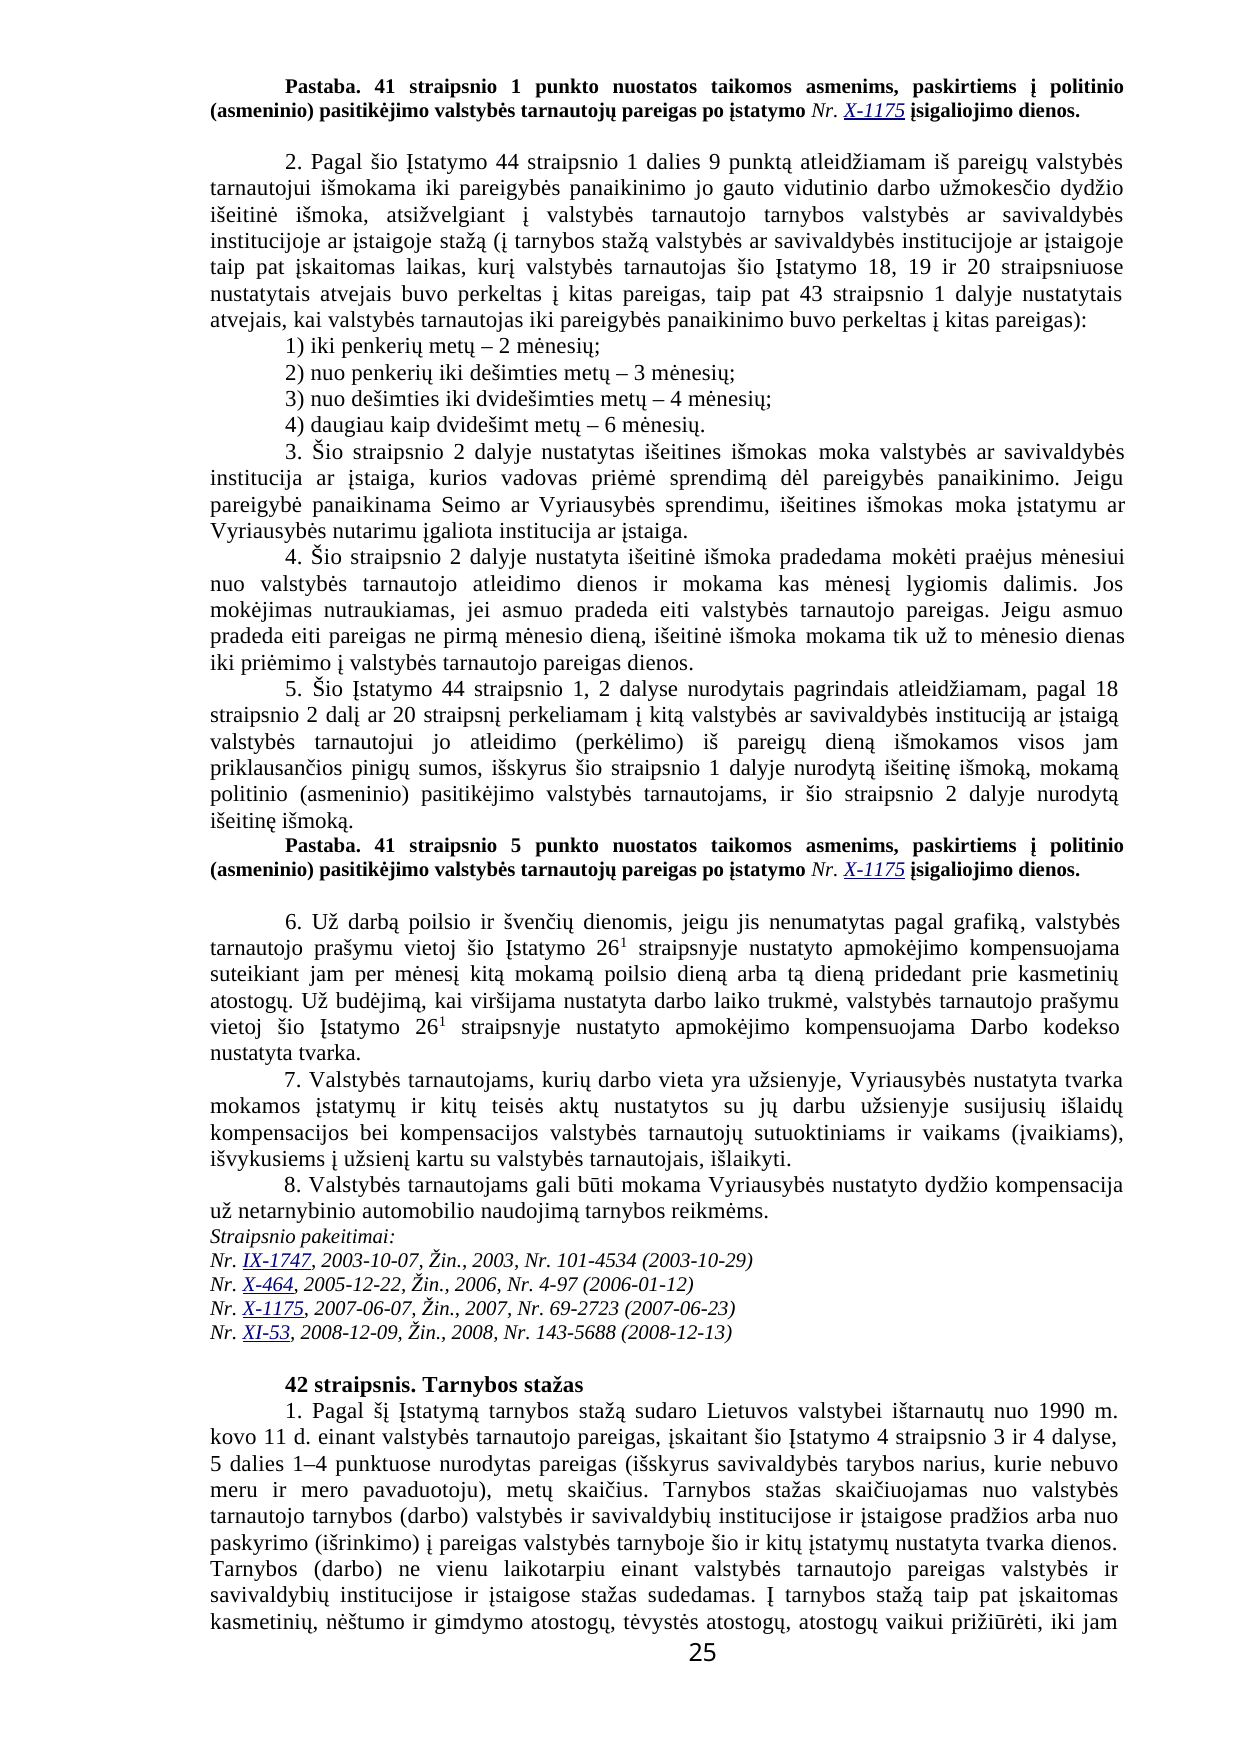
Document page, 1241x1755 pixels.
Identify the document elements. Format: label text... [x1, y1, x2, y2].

text 4. Šio straipsnio 2 dalyje nustatyta išeitinė išmoka pradedama mokėti praėjus mėnesiui nuo valstybės tarnautojo atleidimo dienos ir mokama kas mėnesį lygiomis dalimis. Jos mokėjimas nutraukiamas, jei asmuo pradeda eiti valstybės tarnautojo pareigas. Jeigu asmuo pradeda eiti pareigas ne pirmą mėnesio dieną, išeitinė išmoka mokama tik už to mėnesio dienas iki priėmimo į valstybės tarnautojo pareigas dienos. [210, 543, 1126, 675]
text 5. Šio Įstatymo 44 straipsnio 1, 2 dalyse nurodytais pagrindais atleidžiamam, pagal 18 straipsnio 2 dalį ar 20 straipsnį perkeliamam į kitą valstybės ar savivaldybės instituciją ar įstaigą valstybės tarnautojui jo atleidimo (perkėlimo) iš pareigų dieną išmokamos visos jam priklausančios pinigų sumos, išskyrus šio straipsnio 1 dalyje nurodytą išeitinę išmoką, mokamą politinio (asmeninio) pasitikėjimo valstybės tarnautojams, ir šio straipsnio 2 dalyje nurodytą išeitinę išmoką. [210, 675, 1120, 833]
text 6. Už darbą poilsio ir švenčių dienomis, jeigu jis nenumatytas pagal grafiką, valstybės tarnautojo prašymu vietoj šio Įstatymo 261 straipsnyje nustatyto apmokėjimo kompensuojama suteikiant jam per mėnesį kitą mokamą poilsio dieną arba tą dieną pridedant prie kasmetinių atostogų. Už budėjimą, kai viršijama nustatyta darbo laiko trukmė, valstybės tarnautojo prašymu vietoj šio Įstatymo 261 straipsnyje nustatyto apmokėjimo kompensuojama Darbo kodekso nustatyta tvarka. [210, 908, 1120, 1066]
text Pastaba. 41 straipsnio 5 punkto nuostatos taikomos asmenims, paskirtiems į politinio (asmeninio) pasitikėjimo valstybės tarnautojų pareigas po įstatymo Nr. X-1175 įsigaliojimo dienos. [210, 833, 1126, 881]
text Nr. X-464, 2005-12-22, Žin., 2006, Nr. 4-97 (2006-01-12) [210, 1272, 1120, 1296]
text 3. Šio straipsnio 2 dalyje nustatytas išeitines išmokas moka valstybės ar savivaldybės institucija ar įstaiga, kurios vadovas priėmė sprendimą dėl pareigybės panaikinimo. Jeigu pareigybė panaikinama Seimo ar Vyriausybės sprendimu, išeitines išmokas moka įstatymu ar Vyriausybės nutarimu įgaliota institucija ar įstaiga. [210, 438, 1126, 543]
text 4) daugiau kaip dvidešimt metų – 6 mėnesių. [210, 412, 1126, 438]
text Nr. XI-53, 2008-12-09, Žin., 2008, Nr. 143-5688 (2008-12-13) [210, 1320, 1120, 1344]
text 1) iki penkerių metų – 2 mėnesių; [210, 332, 1126, 359]
text 8. Valstybės tarnautojams gali būti mokama Vyriausybės nustatyto dydžio kompensacija už netarnybinio automobilio naudojimą tarnybos reikmėms. [210, 1171, 1126, 1224]
text 7. Valstybės tarnautojams, kurių darbo vieta yra užsienyje, Vyriausybės nustatyta tvarka mokamos įstatymų ir kitų teisės aktų nustatytos su jų darbu užsienyje susijusių išlaidų kompensacijos bei kompensacijos valstybės tarnautojų sutuoktiniams ir vaikams (įvaikiams), išvykusiems į užsienį kartu su valstybės tarnautojais, išlaikyti. [210, 1066, 1126, 1171]
text 2) nuo penkerių iki dešimties metų – 3 mėnesių; [210, 359, 1126, 385]
text 42 straipsnis. Tarnybos stažas [210, 1371, 1126, 1397]
text Pastaba. 41 straipsnio 1 punkto nuostatos taikomos asmenims, paskirtiems į politinio (asmeninio) pasitikėjimo valstybės tarnautojų pareigas po įstatymo Nr. X-1175 įsigaliojimo dienos. [210, 73, 1126, 122]
text 1. Pagal šį Įstatymą tarnybos stažą sudaro Lietuvos valstybei ištarnautų nuo 1990 m. kovo 11 d. einant valstybės tarnautojo pareigas, įskaitant šio Įstatymo 4 straipsnio 3 ir 4 dalyse, 5 dalies 1–4 punktuose nurodytas pareigas (išskyrus savivaldybės tarybos narius, kurie nebuvo meru ir mero pavaduotoju), metų skaičius. Tarnybos stažas skaičiuojamas nuo valstybės tarnautojo tarnybos (darbo) valstybės ir savivaldybių institucijose ir įstaigose pradžios arba nuo paskyrimo (išrinkimo) į pareigas valstybės tarnyboje šio ir kitų įstatymų nustatyta tvarka dienos. Tarnybos (darbo) ne vienu laikotarpiu einant valstybės tarnautojo pareigas valstybės ir savivaldybių institucijose ir įstaigose stažas sudedamas. Į tarnybos stažą taip pat įskaitomas kasmetinių, nėštumo ir gimdymo atostogų, tėvystės atostogų, atostogų vaikui prižiūrėti, iki jam [210, 1397, 1120, 1634]
text Straipsnio pakeitimai: [210, 1224, 1126, 1248]
text Nr. X-1175, 2007-06-07, Žin., 2007, Nr. 69-2723 (2007-06-23) [210, 1296, 1120, 1320]
text Nr. IX-1747, 2003-10-07, Žin., 2003, Nr. 101-4534 (2003-10-29) [210, 1248, 1120, 1272]
text 2. Pagal šio Įstatymo 44 straipsnio 1 dalies 9 punktą atleidžiamam iš pareigų valstybės tarnautojui išmokama iki pareigybės panaikinimo jo gauto vidutinio darbo užmokesčio dydžio išeitinė išmoka, atsižvelgiant į valstybės tarnautojo tarnybos valstybės ar savivaldybės institucijoje ar įstaigoje stažą (į tarnybos stažą valstybės ar savivaldybės institucijoje ar įstaigoje taip pat įskaitomas laikas, kurį valstybės tarnautojas šio Įstatymo 18, 19 ir 20 straipsniuose nustatytais atvejais buvo perkeltas į kitas pareigas, taip pat 43 straipsnio 1 dalyje nustatytais atvejais, kai valstybės tarnautojas iki pareigybės panaikinimo buvo perkeltas į kitas pareigas): [210, 148, 1126, 332]
text 3) nuo dešimties iki dvidešimties metų – 4 mėnesių; [210, 385, 1126, 412]
